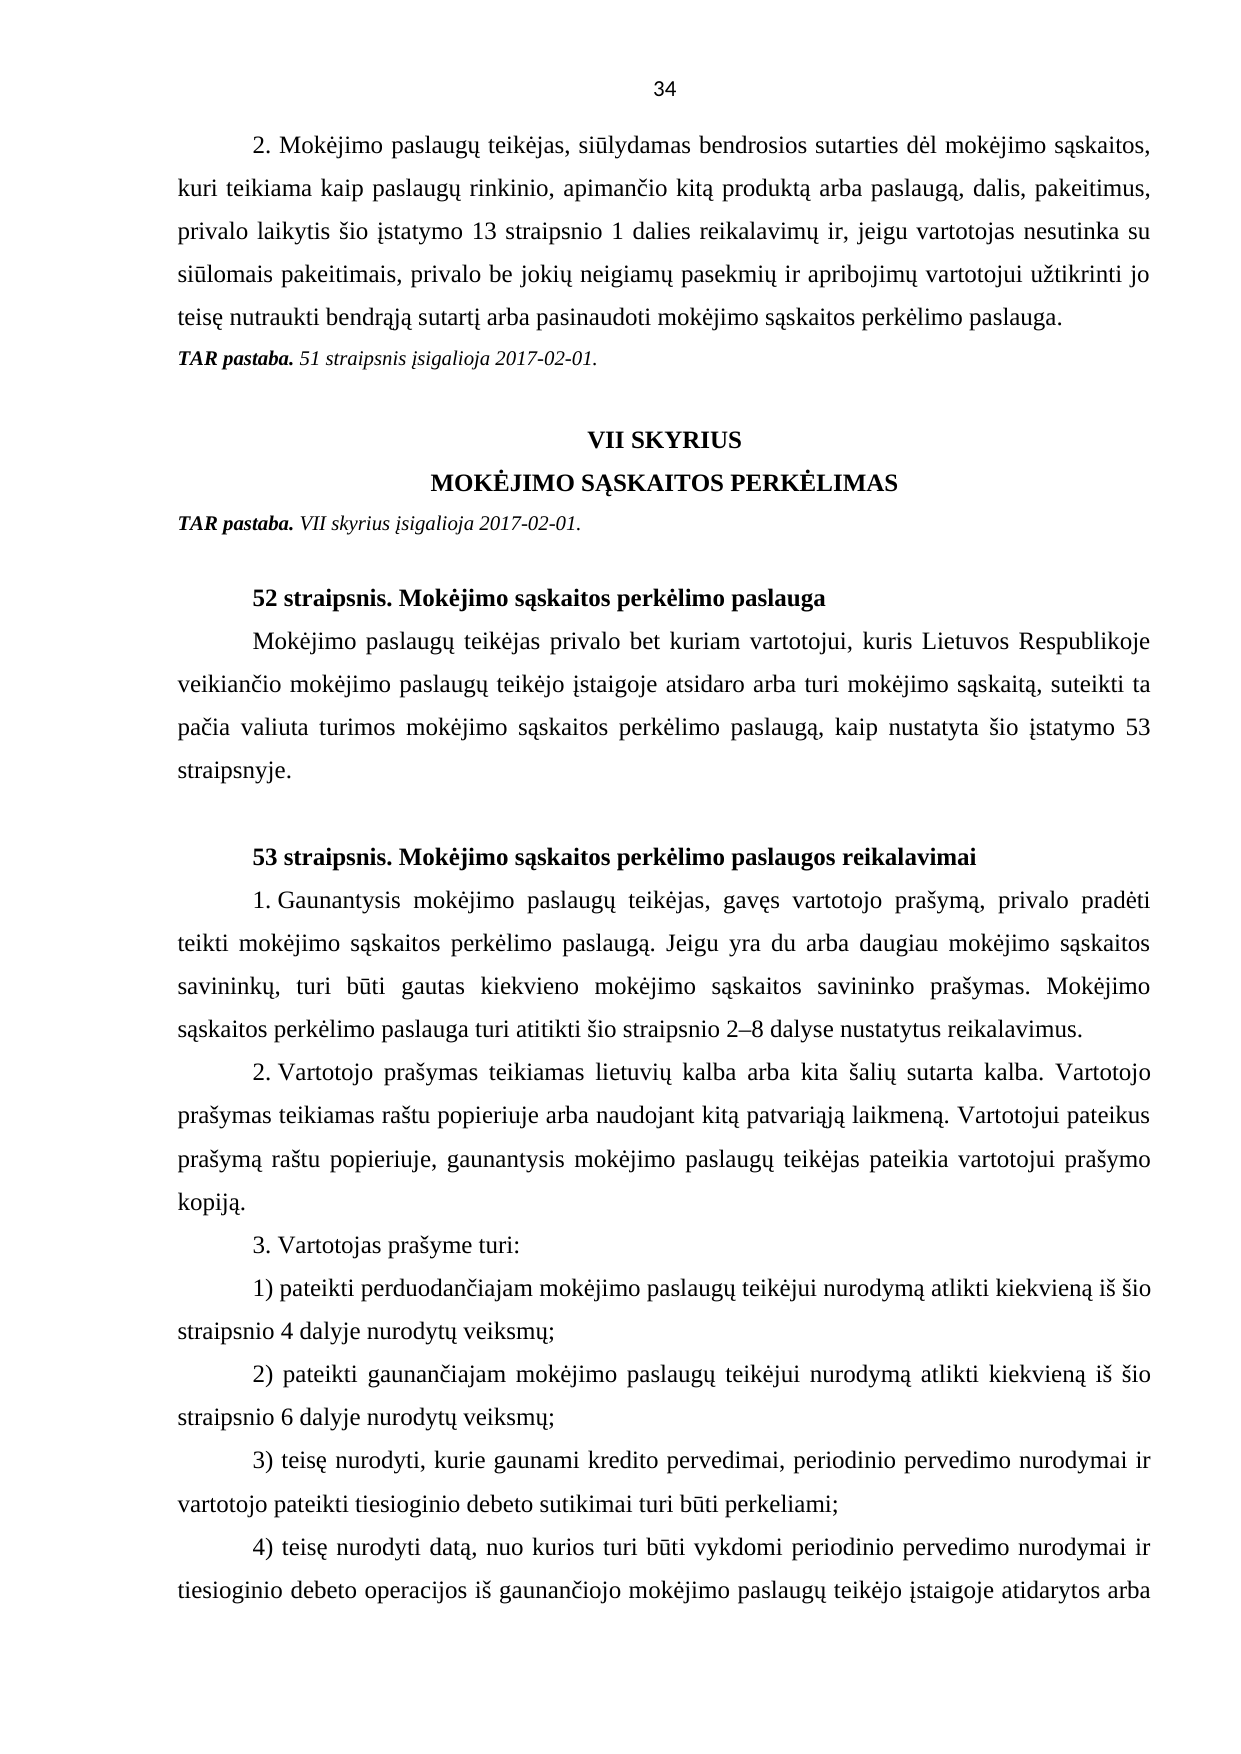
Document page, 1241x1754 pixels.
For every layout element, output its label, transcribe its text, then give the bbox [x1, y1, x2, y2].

text 52 straipsnis. Mokėjimo sąskaitos perkėlimo paslauga [177, 583, 1152, 612]
text 4) teisę nurodyti datą, nuo kurios turi būti vykdomi periodinio pervedimo nurodymai ir tiesioginio debeto operacijos iš gaunančiojo mokėjimo paslaugų teikėjo įstaigoje atidarytos arba [177, 1532, 1152, 1604]
text 2. Vartotojo prašymas teikiamas lietuvių kalba arba kita šalių sutarta kalba. Vartotojo prašymas teikiamas raštu popieriuje arba naudojant kitą patvariąją laikmeną. Vartotojui pateikus prašymą raštu popieriuje, gaunantysis mokėjimo paslaugų teikėjas pateikia vartotojui prašymo kopiją. [177, 1057, 1152, 1216]
text 3) teisę nurodyti, kurie gaunami kredito pervedimai, periodinio pervedimo nurodymai ir vartotojo pateikti tiesioginio debeto sutikimai turi būti perkeliami; [177, 1446, 1152, 1517]
text MOKĖJIMO SĄSKAITOS PERKĖLIMAS [177, 468, 1152, 497]
text 53 straipsnis. Mokėjimo sąskaitos perkėlimo paslaugos reikalavimai [177, 842, 1152, 871]
text TAR pastaba. VII skyrius įsigalioja 2017-02-01. [177, 511, 1152, 535]
text VII SKYRIUS [177, 425, 1152, 453]
text Mokėjimo paslaugų teikėjas privalo bet kuriam vartotojui, kuris Lietuvos Respublikoje veikiančio mokėjimo paslaugų teikėjo įstaigoje atsidaro arba turi mokėjimo sąskaitą, suteikti ta pačia valiuta turimos mokėjimo sąskaitos perkėlimo paslaugą, kaip nustatyta šio įstatymo 53 straipsnyje. [177, 626, 1152, 784]
text 2. Mokėjimo paslaugų teikėjas, siūlydamas bendrosios sutarties dėl mokėjimo sąskaitos, kuri teikiama kaip paslaugų rinkinio, apimančio kitą produktą arba paslaugą, dalis, pakeitimus, privalo laikytis šio įstatymo 13 straipsnio 1 dalies reikalavimų ir, jeigu vartotojas nesutinka su siūlomais pakeitimais, privalo be jokių neigiamų pasekmių ir apribojimų vartotojui užtikrinti jo teisę nutraukti bendrąją sutartį arba pasinaudoti mokėjimo sąskaitos perkėlimo paslauga. [177, 130, 1152, 331]
text 1) pateikti perduodančiajam mokėjimo paslaugų teikėjui nurodymą atlikti kiekvieną iš šio straipsnio 4 dalyje nurodytų veiksmų; [177, 1273, 1152, 1345]
text 3. Vartotojas prašyme turi: [177, 1230, 1152, 1259]
text 1. Gaunantysis mokėjimo paslaugų teikėjas, gavęs vartotojo prašymą, privalo pradėti teikti mokėjimo sąskaitos perkėlimo paslaugą. Jeigu yra du arba daugiau mokėjimo sąskaitos savininkų, turi būti gautas kiekvieno mokėjimo sąskaitos savininko prašymas. Mokėjimo sąskaitos perkėlimo paslauga turi atitikti šio straipsnio 2–8 dalyse nustatytus reikalavimus. [177, 885, 1152, 1043]
text TAR pastaba. 51 straipsnis įsigalioja 2017-02-01. [177, 346, 1152, 369]
text 2) pateikti gaunančiajam mokėjimo paslaugų teikėjui nurodymą atlikti kiekvieną iš šio straipsnio 6 dalyje nurodytų veiksmų; [177, 1359, 1152, 1431]
